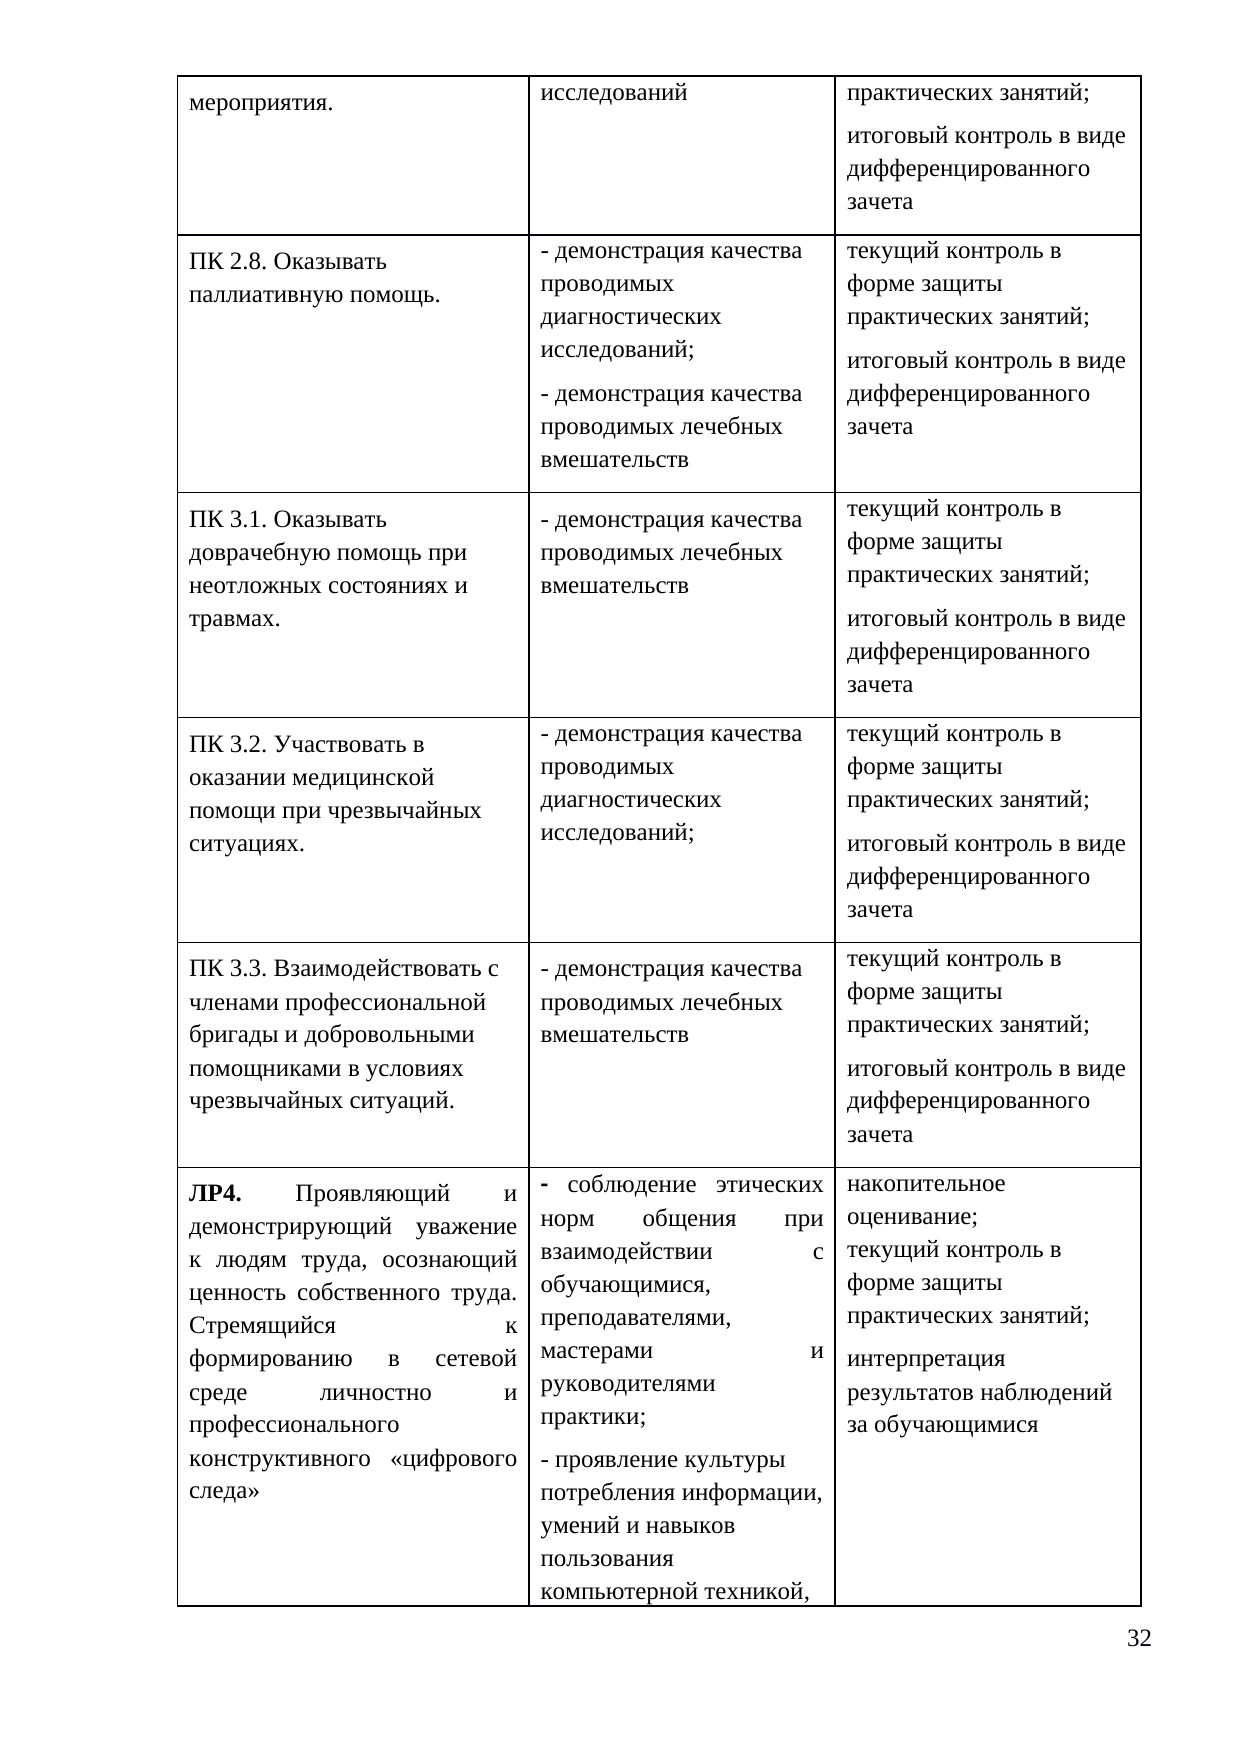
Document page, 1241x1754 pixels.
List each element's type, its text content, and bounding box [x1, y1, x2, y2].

table_cell ПК 2.8. Оказывать паллиативную помощь. [178, 236, 528, 492]
table_cell ЛР4. Проявляющий и демонстрирующий уважение к людям труда, осознающий ценность собственного труда. Стремящийся к формированию в сетевой среде личностно и профессионального конструктивного «цифрового следа» [178, 1168, 528, 1605]
table_cell - демонстрация качества проводимых диагностических исследований; - демонстрация качества проводимых лечебных вмешательств [530, 236, 834, 492]
table_cell - демонстрация качества проводимых диагностических исследований; [530, 718, 834, 942]
table_cell практических занятий; итоговый контроль в виде дифференцированного зачета [836, 77, 1140, 234]
table_cell текущий контроль в форме защиты практических занятий; итоговый контроль в виде дифференцированного зачета [836, 236, 1140, 492]
table_cell ПК 3.1. Оказывать доврачебную помощь при неотложных состояниях и травмах. [178, 493, 528, 717]
table_cell ПК 3.2. Участвовать в оказании медицинской помощи при чрезвычайных ситуациях. [178, 718, 528, 942]
table_cell - демонстрация качества проводимых лечебных вмешательств [530, 493, 834, 717]
table_cell текущий контроль в форме защиты практических занятий; итоговый контроль в виде дифференцированного зачета [836, 493, 1140, 717]
table_cell - соблюдение этических норм общения при взаимодействии с обучающимися, преподавателями, мастерами и руководителями практики; - проявление культуры потребления информации, умений и навыков пользования компьютерной техникой, [530, 1168, 834, 1605]
table_cell ПК 3.3. Взаимодействовать с членами профессиональной бригады и добровольными помощниками в условиях чрезвычайных ситуаций. [178, 943, 528, 1166]
table_cell исследований [530, 77, 834, 234]
table_cell - демонстрация качества проводимых лечебных вмешательств [530, 943, 834, 1166]
table_cell накопительное оценивание; текущий контроль в форме защиты практических занятий; интерпретация результатов наблюдений за обучающимися [836, 1168, 1140, 1605]
table_cell мероприятия. [178, 77, 528, 234]
table_cell текущий контроль в форме защиты практических занятий; итоговый контроль в виде дифференцированного зачета [836, 718, 1140, 942]
table_cell текущий контроль в форме защиты практических занятий; итоговый контроль в виде дифференцированного зачета [836, 943, 1140, 1166]
